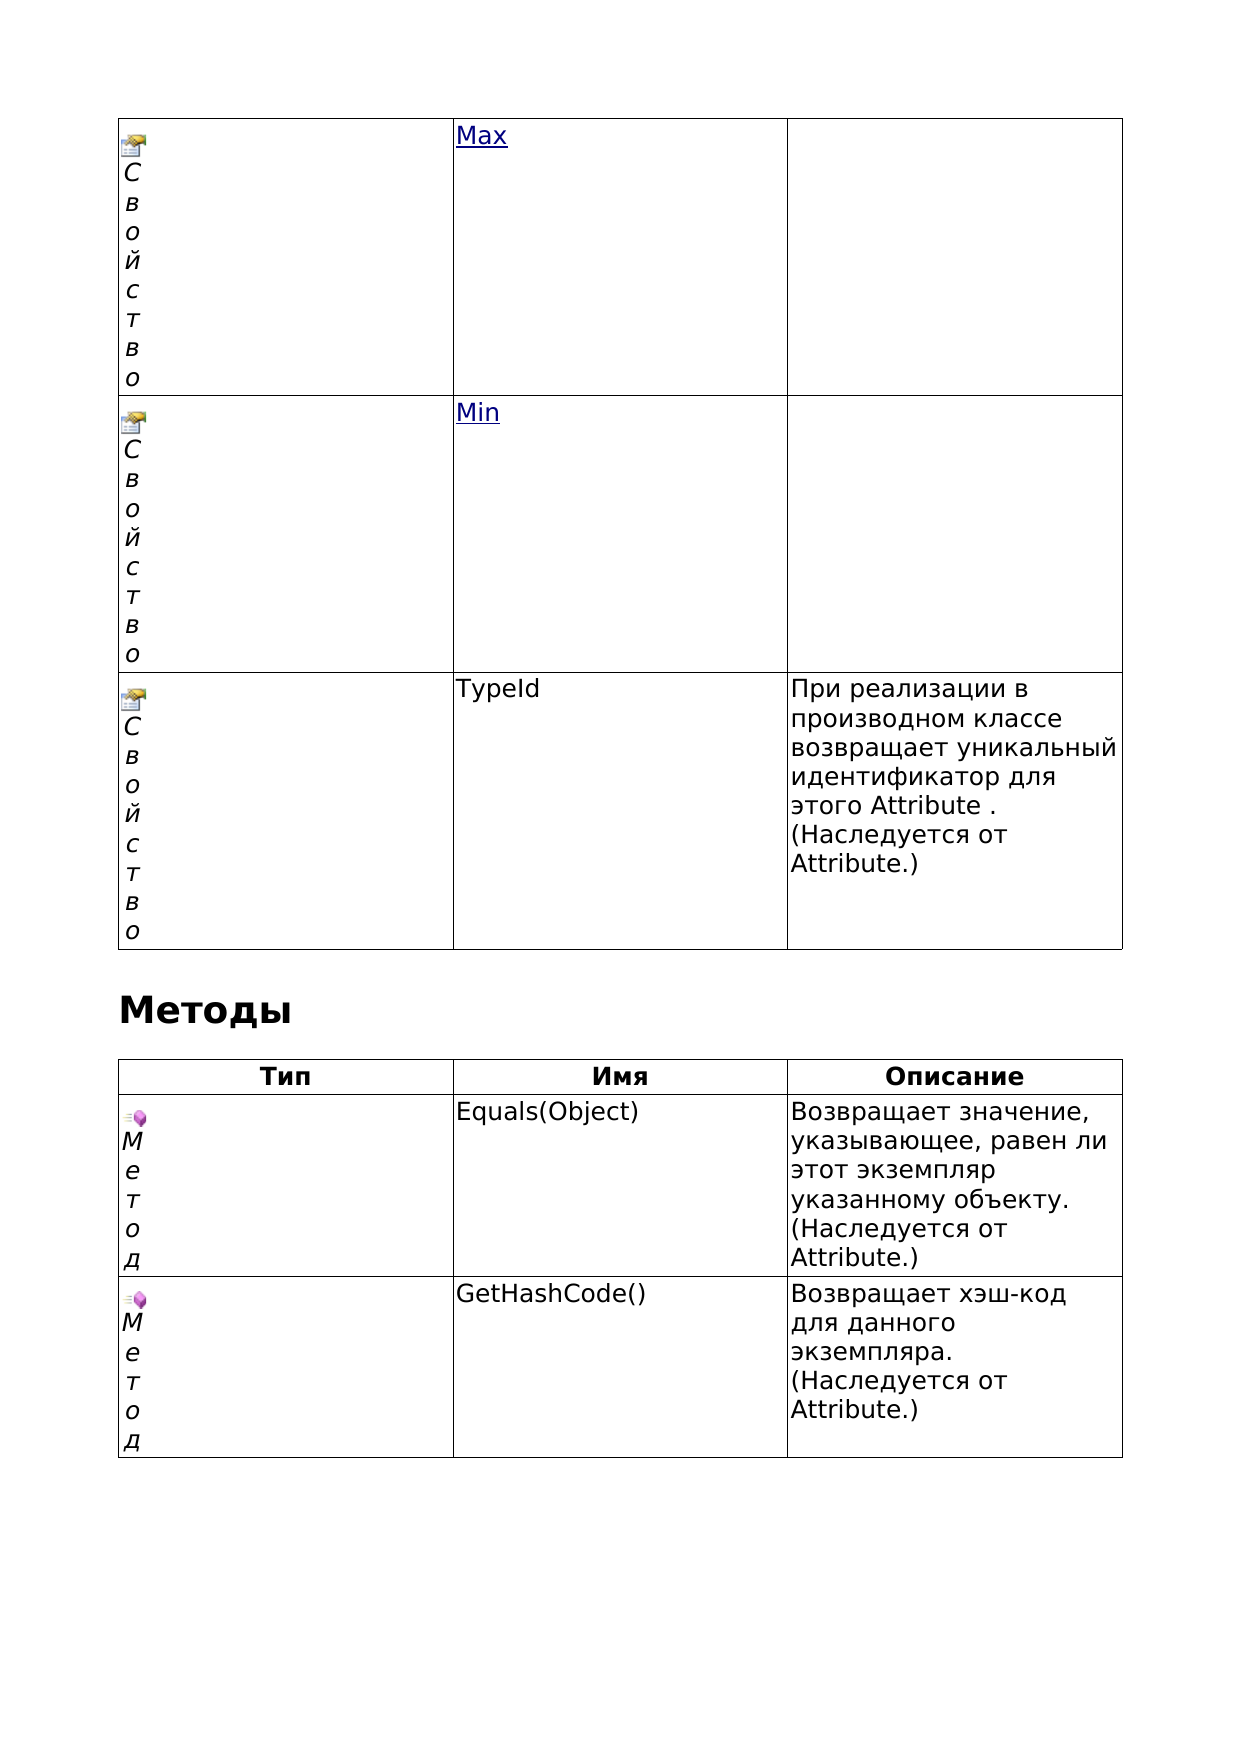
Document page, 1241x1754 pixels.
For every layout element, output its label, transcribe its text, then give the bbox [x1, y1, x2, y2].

table_cell [119, 119, 453, 395]
table_cell При реализации в производном классе возвращает уникальный идентификатор для этого Attribute . (Наследуется от Attribute.) [788, 673, 1122, 948]
table_cell Equals(Object) [454, 1095, 787, 1276]
table_header Описание [788, 1060, 1122, 1094]
table_cell [788, 396, 1122, 672]
table_cell Возвращает хэш-код для данного экземпляра. (Наследуется от Attribute.) [788, 1277, 1122, 1457]
picture [121, 687, 147, 713]
table_cell GetHashCode() [454, 1277, 787, 1457]
table_cell [119, 1095, 453, 1276]
table_header Тип [119, 1060, 453, 1094]
table_cell Min [454, 396, 787, 672]
table_cell [119, 673, 453, 948]
picture [121, 133, 147, 159]
picture [121, 1291, 147, 1309]
table_header Имя [454, 1060, 787, 1094]
picture [121, 1110, 147, 1127]
picture [121, 410, 147, 436]
table_cell TypeId [454, 673, 787, 948]
table_cell [119, 1277, 453, 1457]
subtitle Методы [118, 988, 1122, 1032]
table_cell [119, 396, 453, 672]
table_cell Max [454, 119, 787, 395]
table_cell Возвращает значение, указывающее, равен ли этот экземпляр указанному объекту. (Наследуется от Attribute.) [788, 1095, 1122, 1276]
table_cell [788, 119, 1122, 395]
